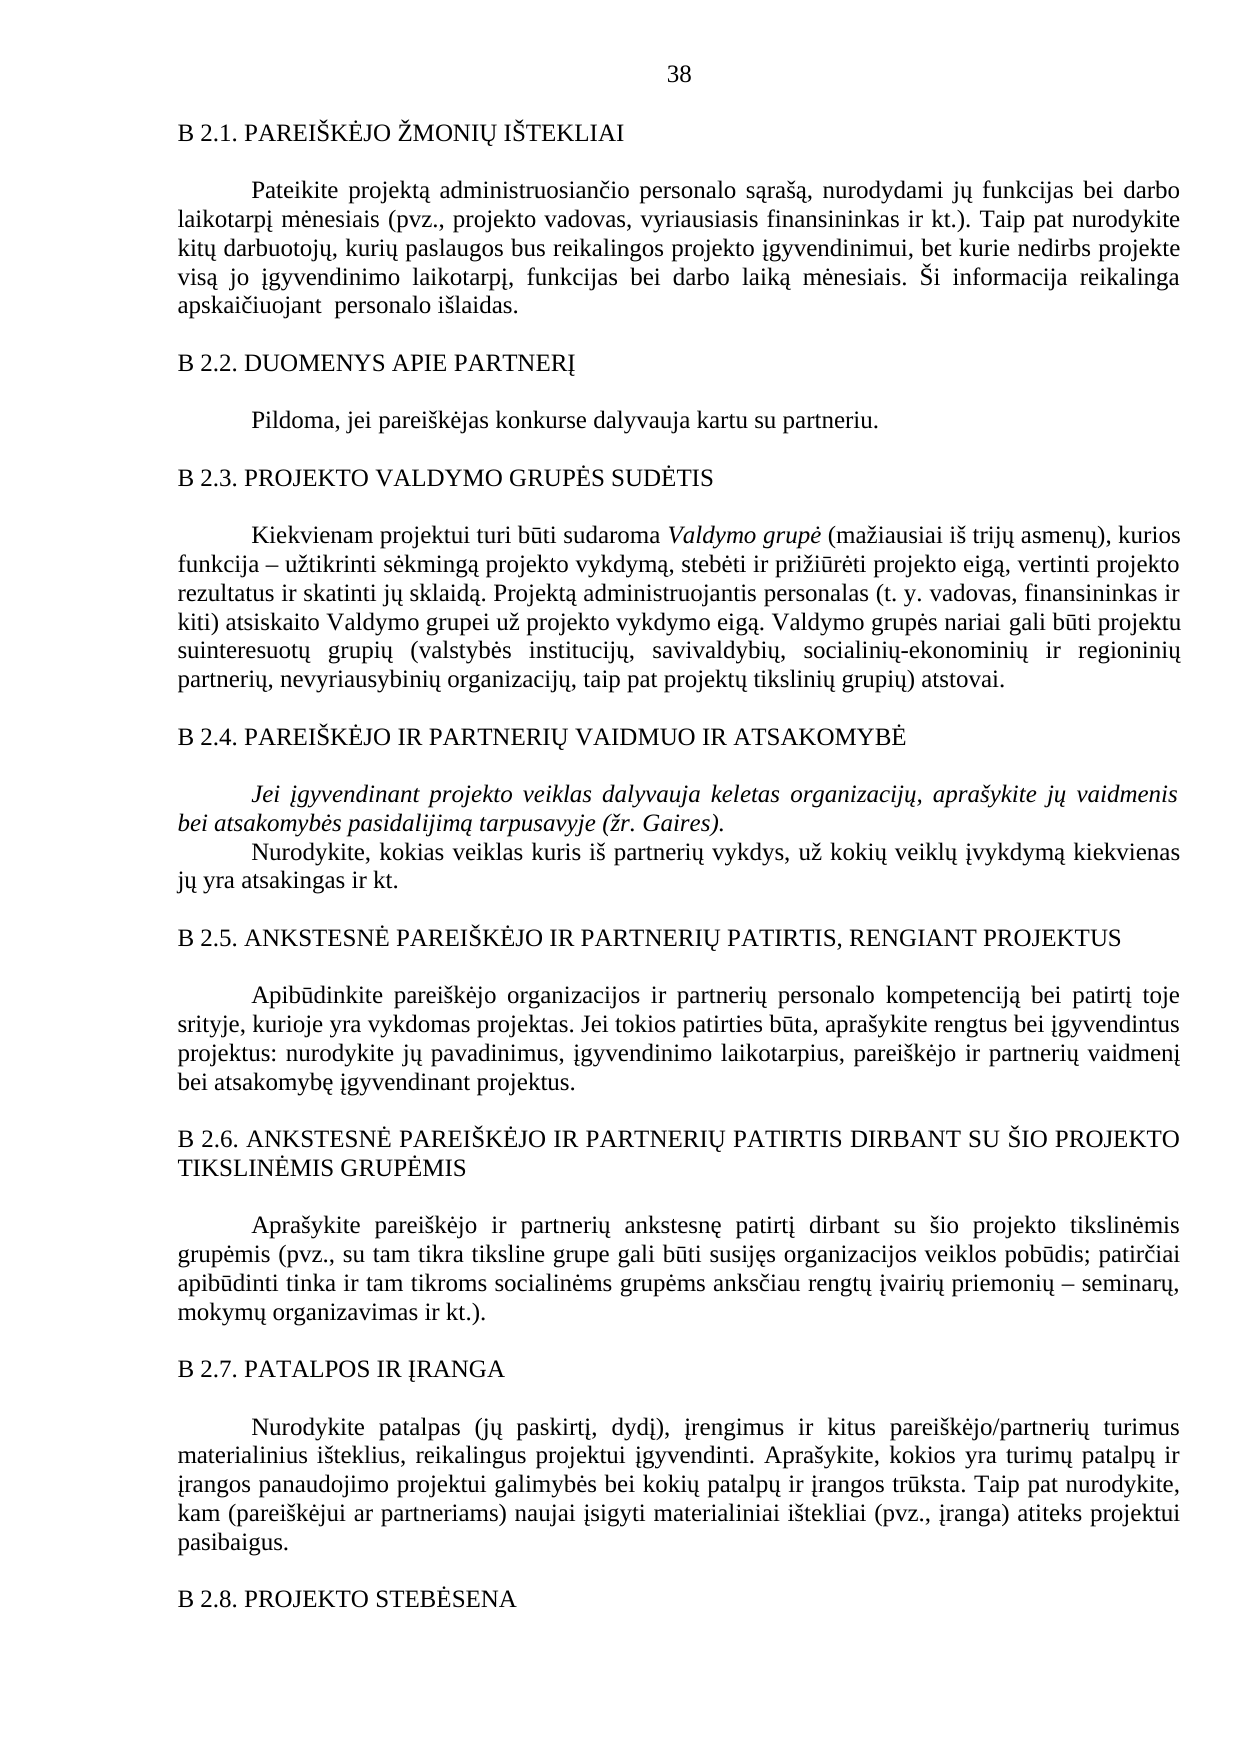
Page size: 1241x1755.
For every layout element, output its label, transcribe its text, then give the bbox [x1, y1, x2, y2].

text B 2.7. PATALPOS IR ĮRANGA [177, 1354, 1181, 1383]
text B 2.8. PROJEKTO STEBĖSENA [177, 1584, 1181, 1613]
text B 2.4. PAREIŠKĖJO IR PARTNERIŲ VAIDMUO IR ATSAKOMYBĖ [177, 722, 1181, 751]
text Jei įgyvendinant projekto veiklas dalyvauja keletas organizacijų, aprašykite jų vaidmenis bei atsakomybės pasidalijimą tarpusavyje (žr. Gaires). [177, 779, 1181, 837]
text Kiekvienam projektui turi būti sudaroma Valdymo grupė (mažiausiai iš trijų asmenų), kurios funkcija – užtikrinti sėkmingą projekto vykdymą, stebėti ir prižiūrėti projekto eigą, vertinti projekto rezultatus ir skatinti jų sklaidą. Projektą administruojantis personalas (t. y. vadovas, finansininkas ir kiti) atsiskaito Valdymo grupei už projekto vykdymo eigą. Valdymo grupės nariai gali būti projektu suinteresuotų grupių (valstybės institucijų, savivaldybių, socialinių-ekonominių ir regioninių partnerių, nevyriausybinių organizacijų, taip pat projektų tikslinių grupių) atstovai. [177, 521, 1181, 693]
text Pildoma, jei pareiškėjas konkurse dalyvauja kartu su partneriu. [177, 406, 1181, 434]
text B 2.2. DUOMENYS APIE PARTNERĮ [177, 348, 1181, 377]
text Nurodykite patalpas (jų paskirtį, dydį), įrengimus ir kitus pareiškėjo/partnerių turimus materialinius išteklius, reikalingus projektui įgyvendinti. Aprašykite, kokios yra turimų patalpų ir įrangos panaudojimo projektui galimybės bei kokių patalpų ir įrangos trūksta. Taip pat nurodykite, kam (pareiškėjui ar partneriams) naujai įsigyti materialiniai ištekliai (pvz., įranga) atiteks projektui pasibaigus. [177, 1412, 1181, 1556]
text Nurodykite, kokias veiklas kuris iš partnerių vykdys, už kokių veiklų įvykdymą kiekvienas jų yra atsakingas ir kt. [177, 837, 1181, 894]
text Aprašykite pareiškėjo ir partnerių ankstesnę patirtį dirbant su šio projekto tikslinėmis grupėmis (pvz., su tam tikra tiksline grupe gali būti susijęs organizacijos veiklos pobūdis; patirčiai apibūdinti tinka ir tam tikroms socialinėms grupėms anksčiau rengtų įvairių priemonių – seminarų, mokymų organizavimas ir kt.). [177, 1211, 1181, 1326]
text B 2.6. ANKSTESNĖ PAREIŠKĖJO IR PARTNERIŲ PATIRTIS DIRBANT SU ŠIO PROJEKTO TIKSLINĖMIS GRUPĖMIS [177, 1124, 1181, 1182]
text Pateikite projektą administruosiančio personalo sąrašą, nurodydami jų funkcijas bei darbo laikotarpį mėnesiais (pvz., projekto vadovas, vyriausiasis finansininkas ir kt.). Taip pat nurodykite kitų darbuotojų, kurių paslaugos bus reikalingos projekto įgyvendinimui, bet kurie nedirbs projekte visą jo įgyvendinimo laikotarpį, funkcijas bei darbo laiką mėnesiais. Ši informacija reikalinga apskaičiuojant personalo išlaidas. [177, 176, 1181, 319]
text Apibūdinkite pareiškėjo organizacijos ir partnerių personalo kompetenciją bei patirtį toje srityje, kurioje yra vykdomas projektas. Jei tokios patirties būta, aprašykite rengtus bei įgyvendintus projektus: nurodykite jų pavadinimus, įgyvendinimo laikotarpius, pareiškėjo ir partnerių vaidmenį bei atsakomybę įgyvendinant projektus. [177, 981, 1181, 1096]
text B 2.1. PAREIŠKĖJO ŽMONIŲ IŠTEKLIAI [177, 118, 1181, 147]
text B 2.3. PROJEKTO VALDYMO GRUPĖS SUDĖTIS [177, 463, 1181, 492]
text B 2.5. ANKSTESNĖ PAREIŠKĖJO IR PARTNERIŲ PATIRTIS, RENGIANT PROJEKTUS [177, 923, 1181, 952]
